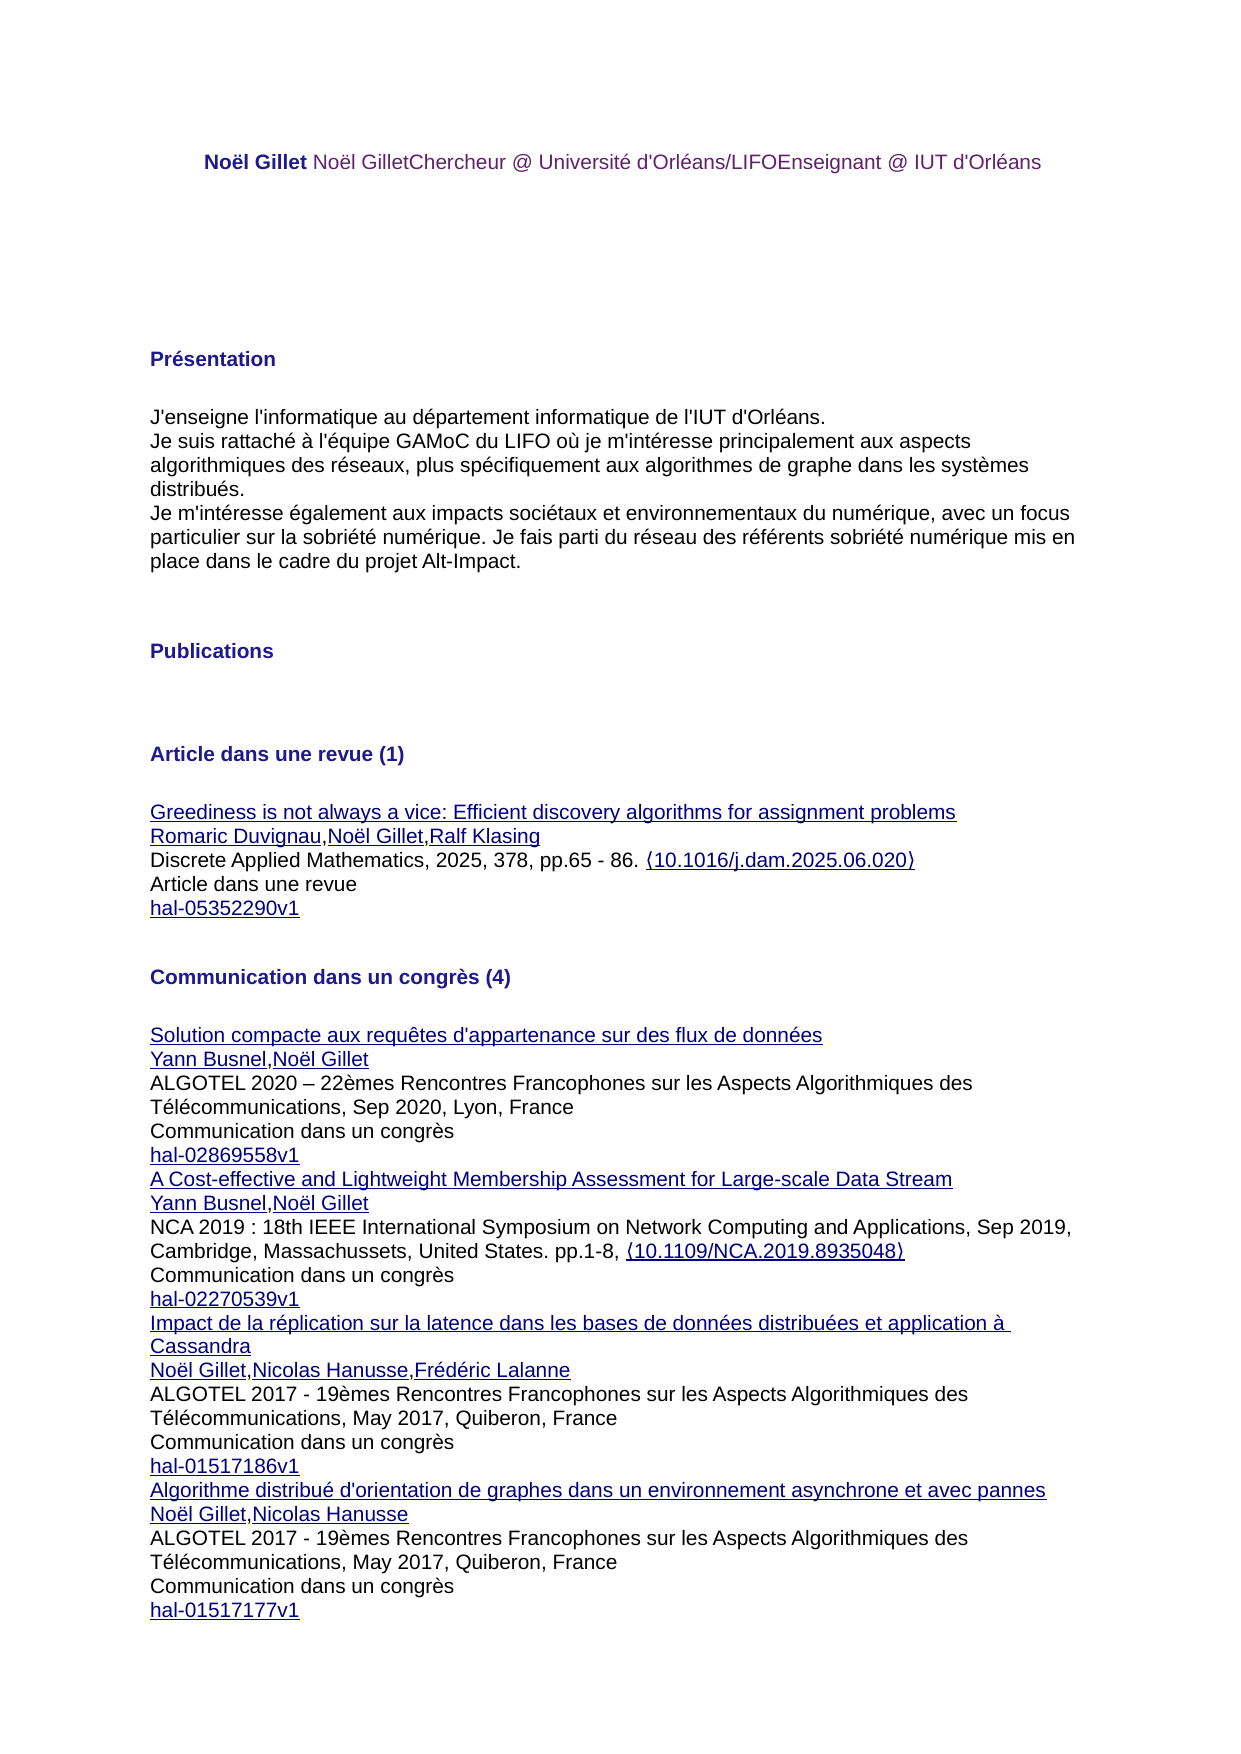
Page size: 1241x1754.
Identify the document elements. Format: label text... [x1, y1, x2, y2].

subtitle Article dans une revue (1) [150, 742, 1090, 766]
table_cell A Cost-effective and Lightweight Membership Assessment for Large-scale Data Stream Yann Busnel,Noël Gillet NCA 2019 : 18th IEEE International Symposium on Network Computing and Applications, Sep 2019, Cambridge, Massachussets, United States. pp.1-8, ⟨10.1109/NCA.2019.8935048⟩ Communication dans un congrès hal-02270539v1 [150, 1167, 1090, 1310]
text J'enseigne l'informatique au département informatique de l'IUT d'Orléans. [150, 405, 1090, 429]
text Je suis rattaché à l'équipe GAMoC du LIFO où je m'intéresse principalement aux aspects algorithmiques des réseaux, plus spécifiquement aux algorithmes de graphe dans les systèmes distribués. [150, 429, 1090, 501]
table_cell Algorithme distribué d'orientation de graphes dans un environnement asynchrone et avec pannes Noël Gillet,Nicolas Hanusse ALGOTEL 2017 - 19èmes Rencontres Francophones sur les Aspects Algorithmiques des Télécommunications, May 2017, Quiberon, France Communication dans un congrès hal-01517177v1 [150, 1478, 1090, 1622]
subtitle Noël Gillet Noël GilletChercheur @ Université d'Orléans/LIFOEnseignant @ IUT d'Orléans [150, 150, 1090, 174]
table_header Greediness is not always a vice: Efficient discovery algorithms for assignment problems Romaric Duvignau,Noël Gillet,Ralf Klasing Discrete Applied Mathematics, 2025, 378, pp.65 - 86. ⟨10.1016/j.dam.2025.06.020⟩ Article dans une revue hal-05352290v1 [150, 800, 1090, 920]
subtitle Communication dans un congrès (4) [150, 964, 1090, 988]
table_header Solution compacte aux requêtes d'appartenance sur des flux de données Yann Busnel,Noël Gillet ALGOTEL 2020 – 22èmes Rencontres Francophones sur les Aspects Algorithmiques des Télécommunications, Sep 2020, Lyon, France Communication dans un congrès hal-02869558v1 [150, 1023, 1090, 1167]
subtitle Publications [150, 638, 1090, 662]
subtitle Présentation [150, 347, 1090, 371]
table_cell Impact de la réplication sur la latence dans les bases de données distribuées et application à Cassandra Noël Gillet,Nicolas Hanusse,Frédéric Lalanne ALGOTEL 2017 - 19èmes Rencontres Francophones sur les Aspects Algorithmiques des Télécommunications, May 2017, Quiberon, France Communication dans un congrès hal-01517186v1 [150, 1310, 1090, 1478]
text Je m'intéresse également aux impacts sociétaux et environnementaux du numérique, avec un focus particulier sur la sobriété numérique. Je fais parti du réseau des référents sobriété numérique mis en place dans le cadre du projet Alt-Impact. [150, 501, 1090, 573]
